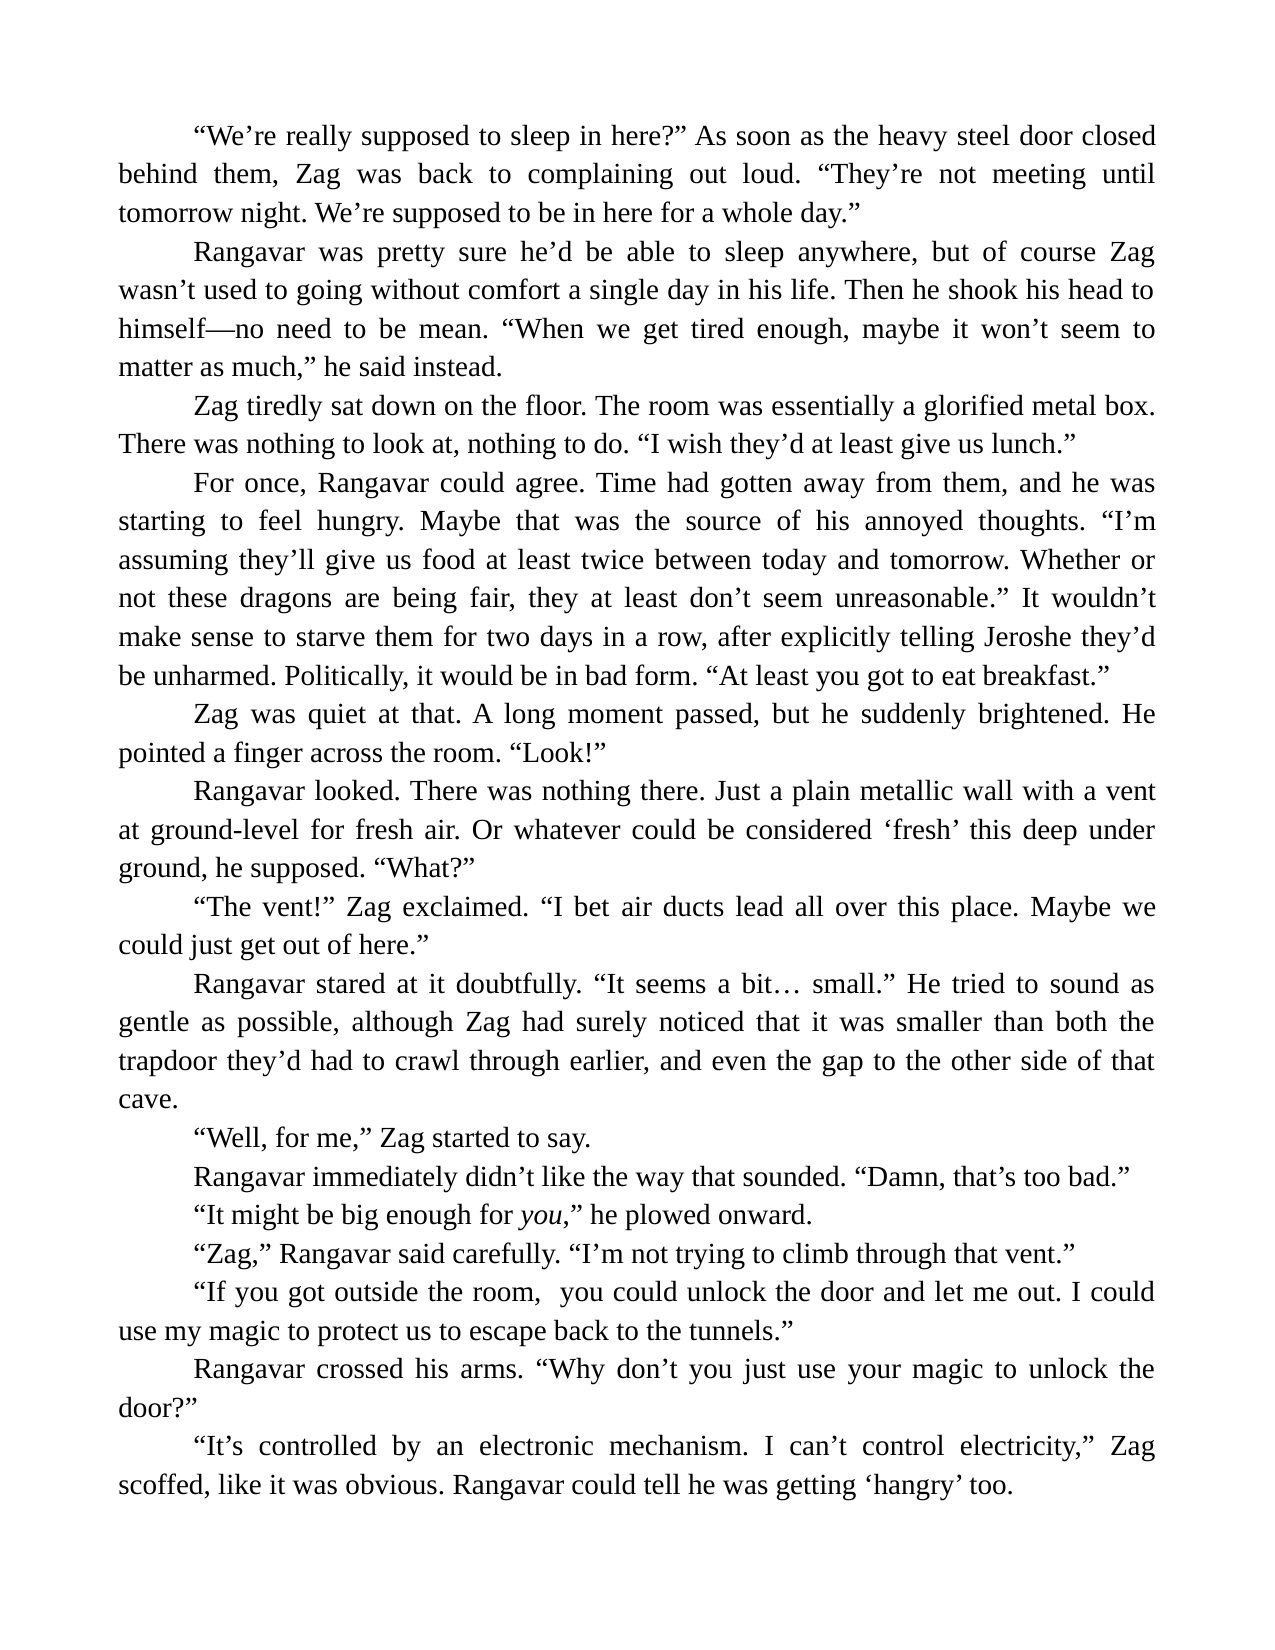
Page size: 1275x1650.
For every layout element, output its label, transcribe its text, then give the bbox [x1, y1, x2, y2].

text Zag tiredly sat down on the floor. The room was essentially a glorified metal box. There was nothing to look at, nothing to do. “I wish they’d at least give us lunch.” [118, 388, 1157, 460]
text “It might be big enough for you,” he plowed onward. [118, 1197, 1157, 1231]
text Rangavar immediately didn’t like the way that sounded. “Damn, that’s too bad.” [118, 1159, 1157, 1192]
text “The vent!” Zag exclaimed. “I bet air ducts lead all over this place. Maybe we could just get out of here.” [118, 889, 1157, 961]
text “We’re really supposed to sleep in here?” As soon as the heavy steel door closed behind them, Zag was back to complaining out loud. “They’re not meeting until tomorrow night. We’re supposed to be in here for a whole day.” [118, 118, 1157, 229]
text Rangavar crossed his arms. “Why don’t you just use your magic to unlock the door?” [118, 1351, 1157, 1423]
text Zag was quiet at that. A long moment passed, but he suddenly brightened. He pointed a finger across the room. “Look!” [118, 696, 1157, 768]
text Rangavar looked. There was nothing there. Just a plain metallic wall with a vent at ground-level for fresh air. Or whatever could be considered ‘fresh’ this deep under ground, he supposed. “What?” [118, 773, 1157, 884]
text “Well, for me,” Zag started to say. [118, 1120, 1157, 1154]
text Rangavar was pretty sure he’d be able to sleep anywhere, but of course Zag wasn’t used to going without comfort a single day in his life. Then he shook his head to himself—no need to be mean. “When we get tired enough, maybe it won’t seem to matter as much,” he said instead. [118, 234, 1157, 383]
text “If you got outside the room, you could unlock the door and let me out. I could use my magic to protect us to escape back to the tunnels.” [118, 1274, 1157, 1346]
text Rangavar stared at it doubtfully. “It seems a bit… small.” He tried to sound as gentle as possible, although Zag had surely noticed that it was smaller than both the trapdoor they’d had to crawl through earlier, and even the gap to the other side of that cave. [118, 966, 1157, 1115]
text “Zag,” Rangavar said carefully. “I’m not trying to climb through that vent.” [118, 1236, 1157, 1269]
text For once, Rangavar could agree. Time had gotten away from them, and he was starting to feel hungry. Maybe that was the source of his annoyed thoughts. “I’m assuming they’ll give us food at least twice between today and tomorrow. Whether or not these dragons are being fair, they at least don’t seem unreasonable.” It wouldn’t make sense to starve them for two days in a row, after explicitly telling Jeroshe they’d be unharmed. Politically, it would be in bad form. “At least you got to eat breakfast.” [118, 465, 1157, 691]
text “It’s controlled by an electronic mechanism. I can’t control electricity,” Zag scoffed, like it was obvious. Rangavar could tell he was getting ‘hangry’ too. [118, 1428, 1157, 1501]
